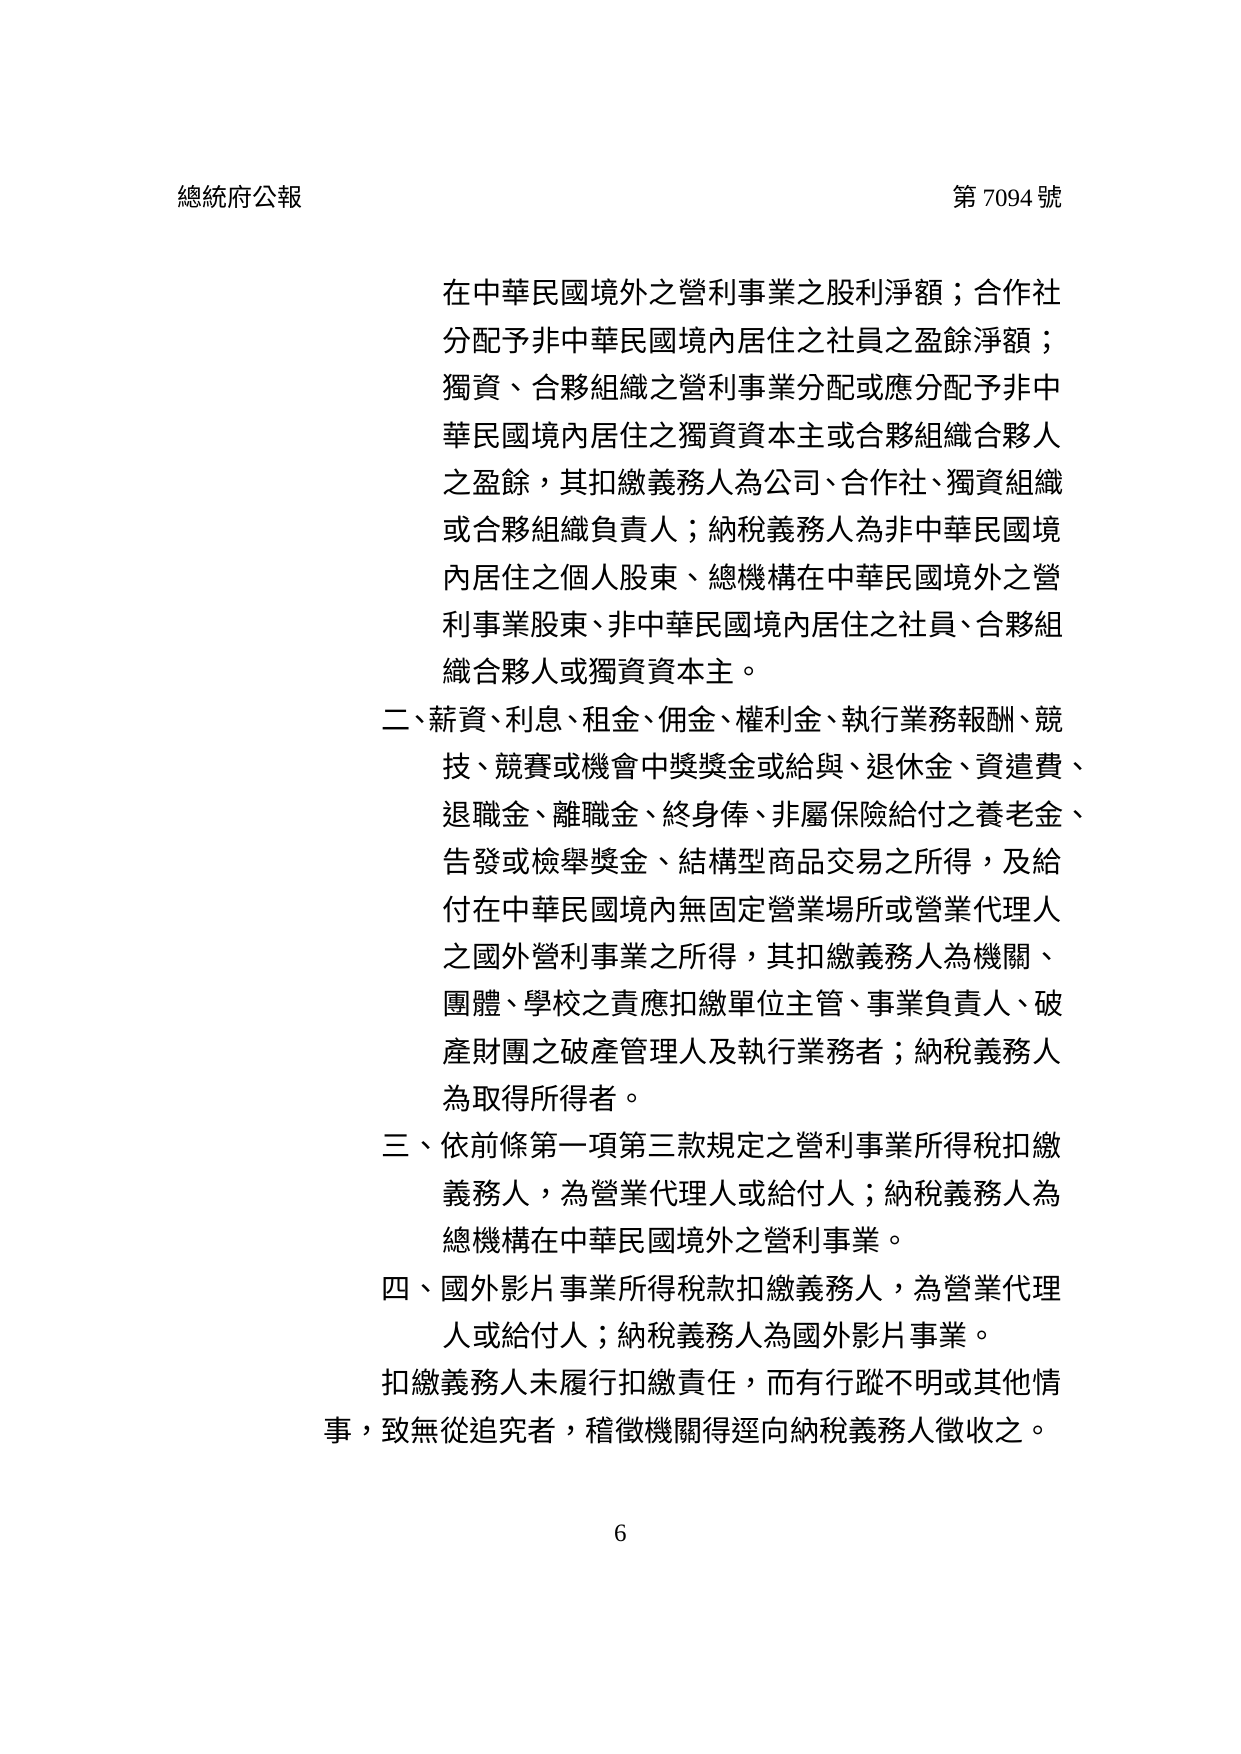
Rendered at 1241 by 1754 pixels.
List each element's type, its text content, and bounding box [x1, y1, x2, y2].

text 四、國外影片事業所得稅款扣繳義務人，為營業代理人或給付人；納稅義務人為國外影片事業。 [381, 1261, 1063, 1356]
text 扣繳義務人未履行扣繳責任，而有行蹤不明或其他情事，致無從追究者，稽徵機關得逕向納稅義務人徵收之。 [323, 1356, 1063, 1451]
text 三、依前條第一項第三款規定之營利事業所得稅扣繳義務人，為營業代理人或給付人；納稅義務人為總機構在中華民國境外之營利事業。 [381, 1119, 1063, 1261]
text 在中華民國境外之營利事業之股利淨額；合作社分配予非中華民國境內居住之社員之盈餘淨額；獨資、合夥組織之營利事業分配或應分配予非中華民國境內居住之獨資資本主或合夥組織合夥人之盈餘，其扣繳義務人為公司、合作社、獨資組織或合夥組織負責人；納稅義務人為非中華民國境內居住之個人股東、總機構在中華民國境外之營利事業股東、非中華民國境內居住之社員、合夥組織合夥人或獨資資本主。 [381, 266, 1063, 692]
text 二、薪資、利息、租金、佣金、權利金、執行業務報酬、競技、競賽或機會中獎獎金或給與、退休金、資遣費、退職金、離職金、終身俸、非屬保險給付之養老金、告發或檢舉獎金、結構型商品交易之所得，及給付在中華民國境內無固定營業場所或營業代理人之國外營利事業之所得，其扣繳義務人為機關、團體、學校之責應扣繳單位主管、事業負責人、破產財團之破產管理人及執行業務者；納稅義務人為取得所得者。 [381, 692, 1063, 1119]
